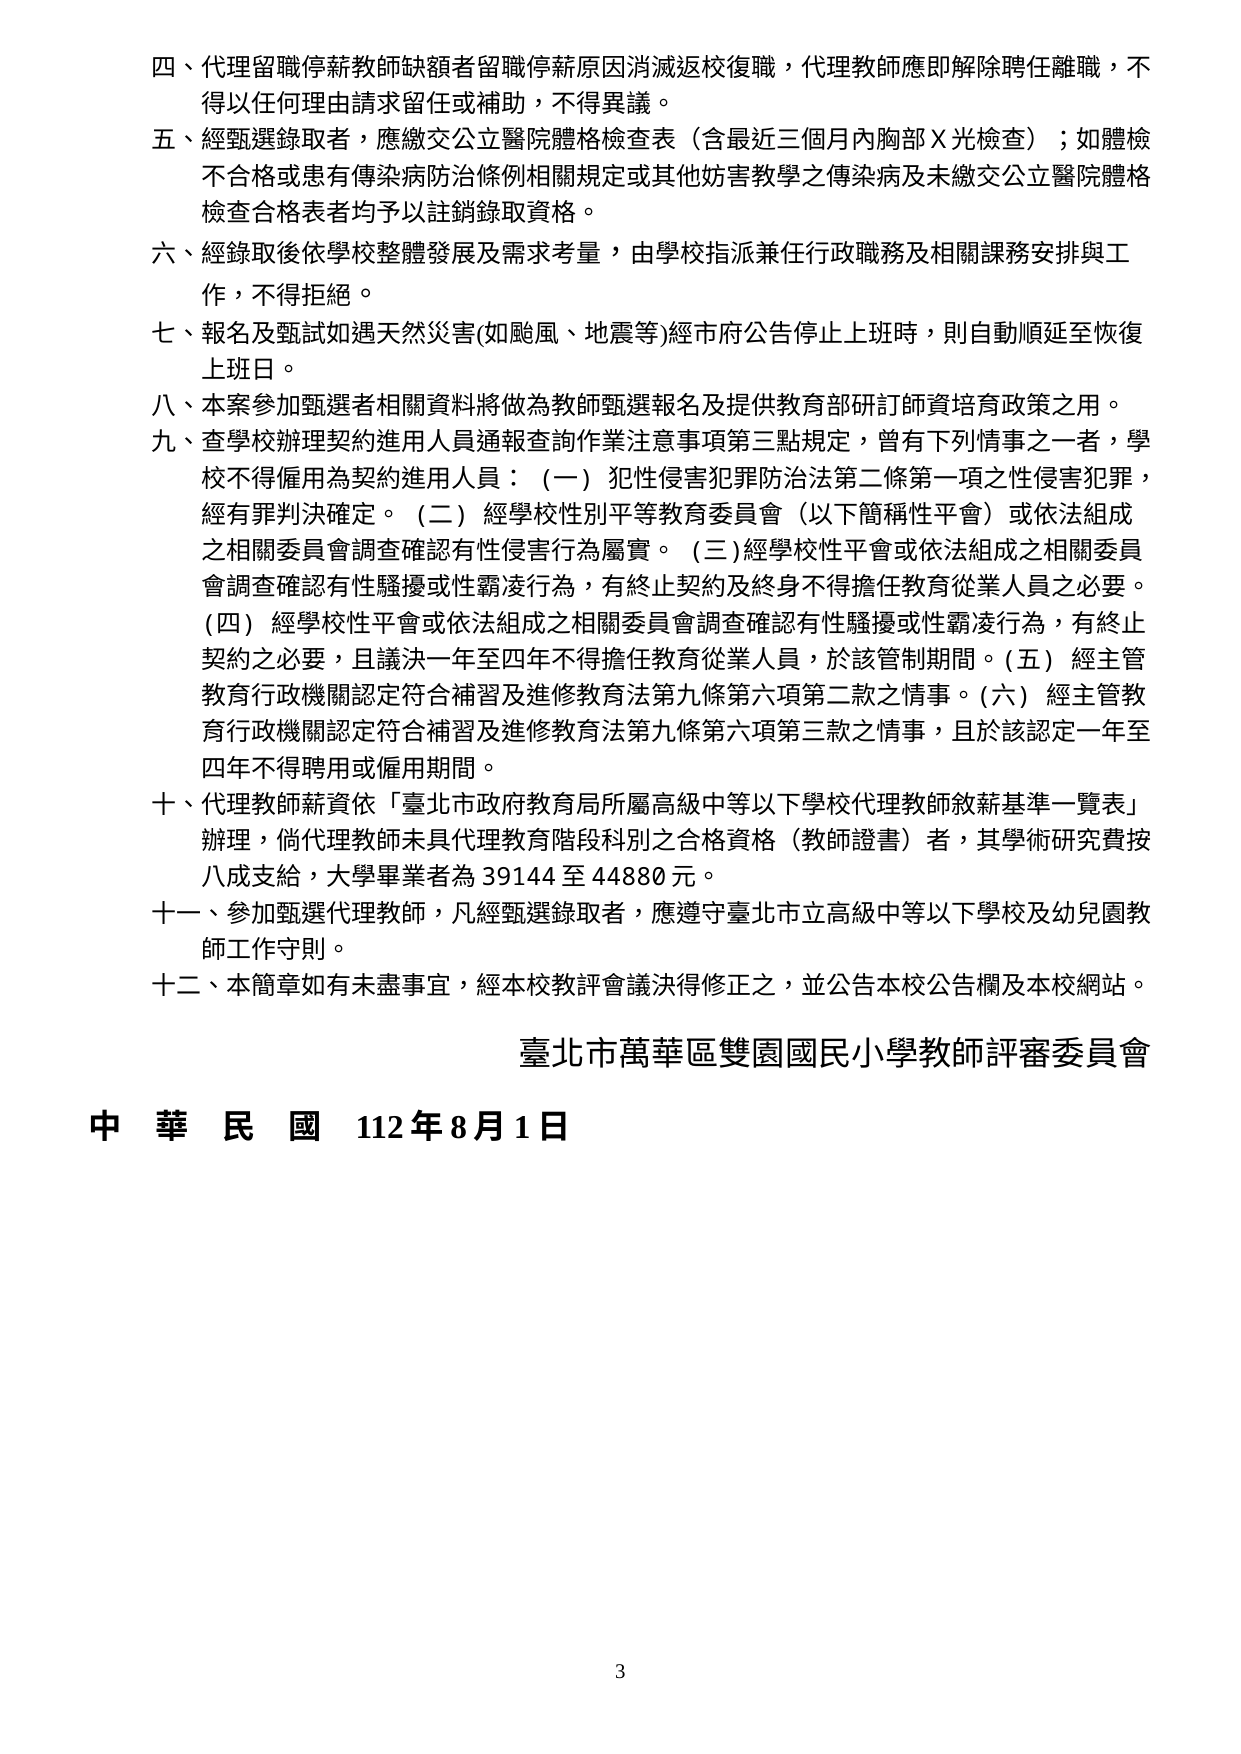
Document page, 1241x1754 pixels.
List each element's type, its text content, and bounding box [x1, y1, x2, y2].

text 九、查學校辦理契約進用人員通報查詢作業注意事項第三點規定，曾有下列情事之一者，學校不得僱用為契約進用人員： (一) 犯性侵害犯罪防治法第二條第一項之性侵害犯罪，經有罪判決確定。 (二) 經學校性別平等教育委員會（以下簡稱性平會）或依法組成之相關委員會調查確認有性侵害行為屬實。 (三)經學校性平會或依法組成之相關委員會調查確認有性騷擾或性霸凌行為，有終止契約及終身不得擔任教育從業人員之必要。(四) 經學校性平會或依法組成之相關委員會調查確認有性騷擾或性霸凌行為，有終止契約之必要，且議決一年至四年不得擔任教育從業人員，於該管制期間。(五) 經主管教育行政機關認定符合補習及進修教育法第九條第六項第二款之情事。(六) 經主管教育行政機關認定符合補習及進修教育法第九條第六項第三款之情事，且於該認定一年至四年不得聘用或僱用期間。 [151, 422, 1152, 784]
text 四、代理留職停薪教師缺額者留職停薪原因消滅返校復職，代理教師應即解除聘任離職，不得以任何理由請求留任或補助，不得異議。 [151, 47, 1152, 120]
text 五、經甄選錄取者，應繳交公立醫院體格檢查表（含最近三個月內胸部Ｘ光檢查）；如體檢不合格或患有傳染病防治條例相關規定或其他妨害教學之傳染病及未繳交公立醫院體格檢查合格表者均予以註銷錄取資格。 [151, 120, 1152, 228]
text 中 華 民 國 112年8月1日 [89, 1100, 1152, 1148]
text 七、報名及甄試如遇天然災害(如颱風、地震等)經市府公告停止上班時，則自動順延至恢復上班日。 [151, 313, 1152, 386]
text 十、代理教師薪資依「臺北市政府教育局所屬高級中等以下學校代理教師敘薪基準一覽表」辦理，倘代理教師未具代理教育階段科別之合格資格（教師證書）者，其學術研究費按八成支給，大學畢業者為39144至44880元。 [151, 784, 1152, 893]
text 臺北市萬華區雙園國民小學教師評審委員會 [89, 1027, 1152, 1075]
text 十二、本簡章如有未盡事宜，經本校教評會議決得修正之，並公告本校公告欄及本校網站。 [151, 966, 1152, 1002]
text 十一、參加甄選代理教師，凡經甄選錄取者，應遵守臺北市立高級中等以下學校及幼兒園教師工作守則。 [151, 893, 1152, 966]
text 八、本案參加甄選者相關資料將做為教師甄選報名及提供教育部研訂師資培育政策之用。 [151, 386, 1152, 422]
text 六、經錄取後依學校整體發展及需求考量，由學校指派兼任行政職務及相關課務安排與工作，不得拒絕。 [151, 228, 1152, 313]
